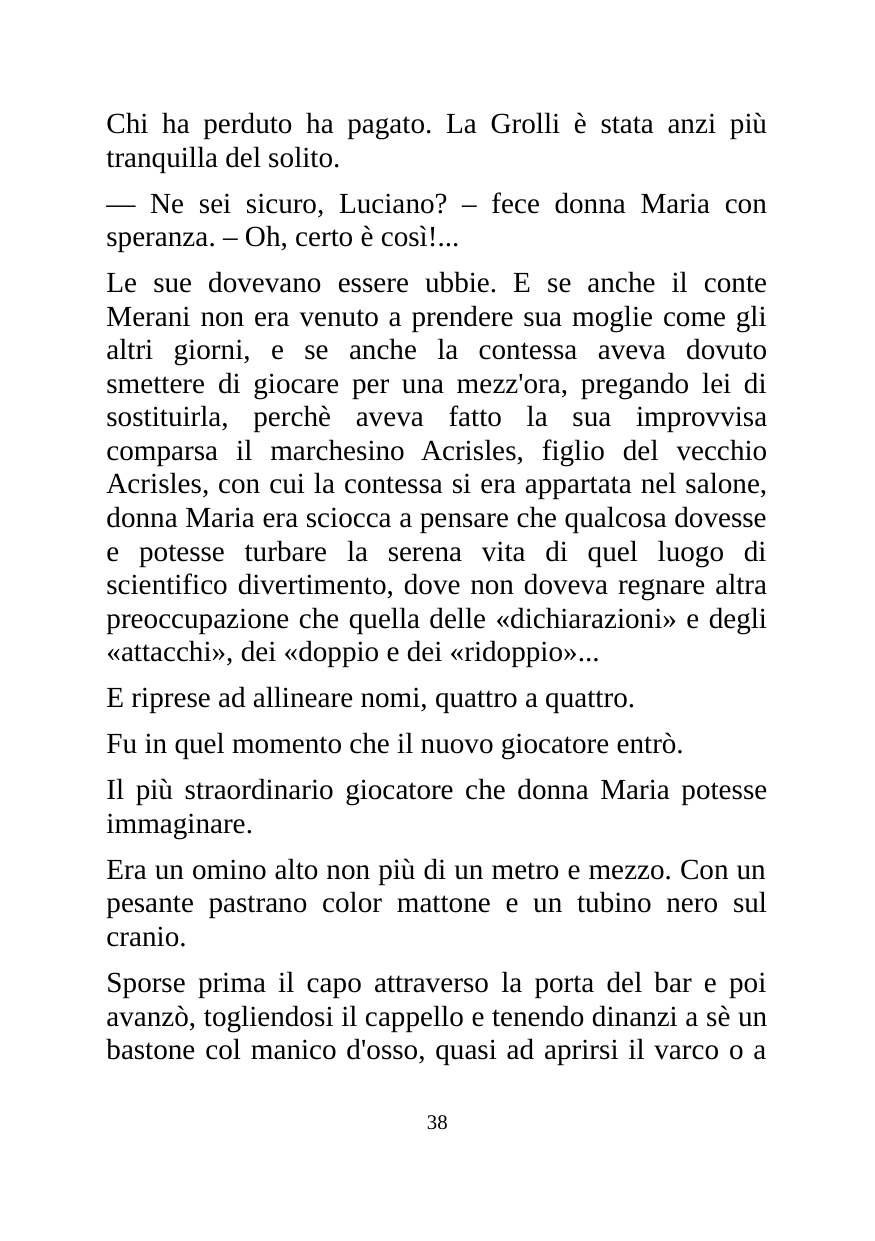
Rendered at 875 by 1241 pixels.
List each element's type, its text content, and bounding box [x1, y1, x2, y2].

text Fu in quel momento che il nuovo giocatore entrò. [106, 726, 768, 760]
text Le sue dovevano essere ubbie. E se anche il conte Merani non era venuto a prendere sua moglie come gli altri giorni, e se anche la contessa aveva dovuto smettere di giocare per una mezz'ora, pregando lei di sostituirla, perchè aveva fatto la sua improvvisa comparsa il marchesino Acrisles, figlio del vecchio Acrisles, con cui la contessa si era appartata nel salone, donna Maria era sciocca a pensare che qualcosa dovesse e potesse turbare la serena vita di quel luogo di scientifico divertimento, dove non doveva regnare altra preoccupazione che quella delle «dichiarazioni» e degli «attacchi», dei «doppio e dei «ridoppio»... [106, 265, 768, 668]
text Era un omino alto non più di un metro e mezzo. Con un pesante pastrano color mattone e un tubino nero sul cranio. [106, 852, 768, 953]
text Chi ha perduto ha pagato. La Grolli è stata anzi più tranquilla del solito. [106, 106, 768, 173]
text Sporse prima il capo attraverso la porta del bar e poi avanzò, togliendosi il cappello e tenendo dinanzi a sè un bastone col manico d'osso, quasi ad aprirsi il varco o a [106, 965, 768, 1066]
text — Ne sei sicuro, Luciano? – fece donna Maria con speranza. – Oh, certo è così!... [106, 186, 768, 253]
text Il più straordinario giocatore che donna Maria potesse immaginare. [106, 772, 768, 839]
text E riprese ad allineare nomi, quattro a quattro. [106, 680, 768, 714]
